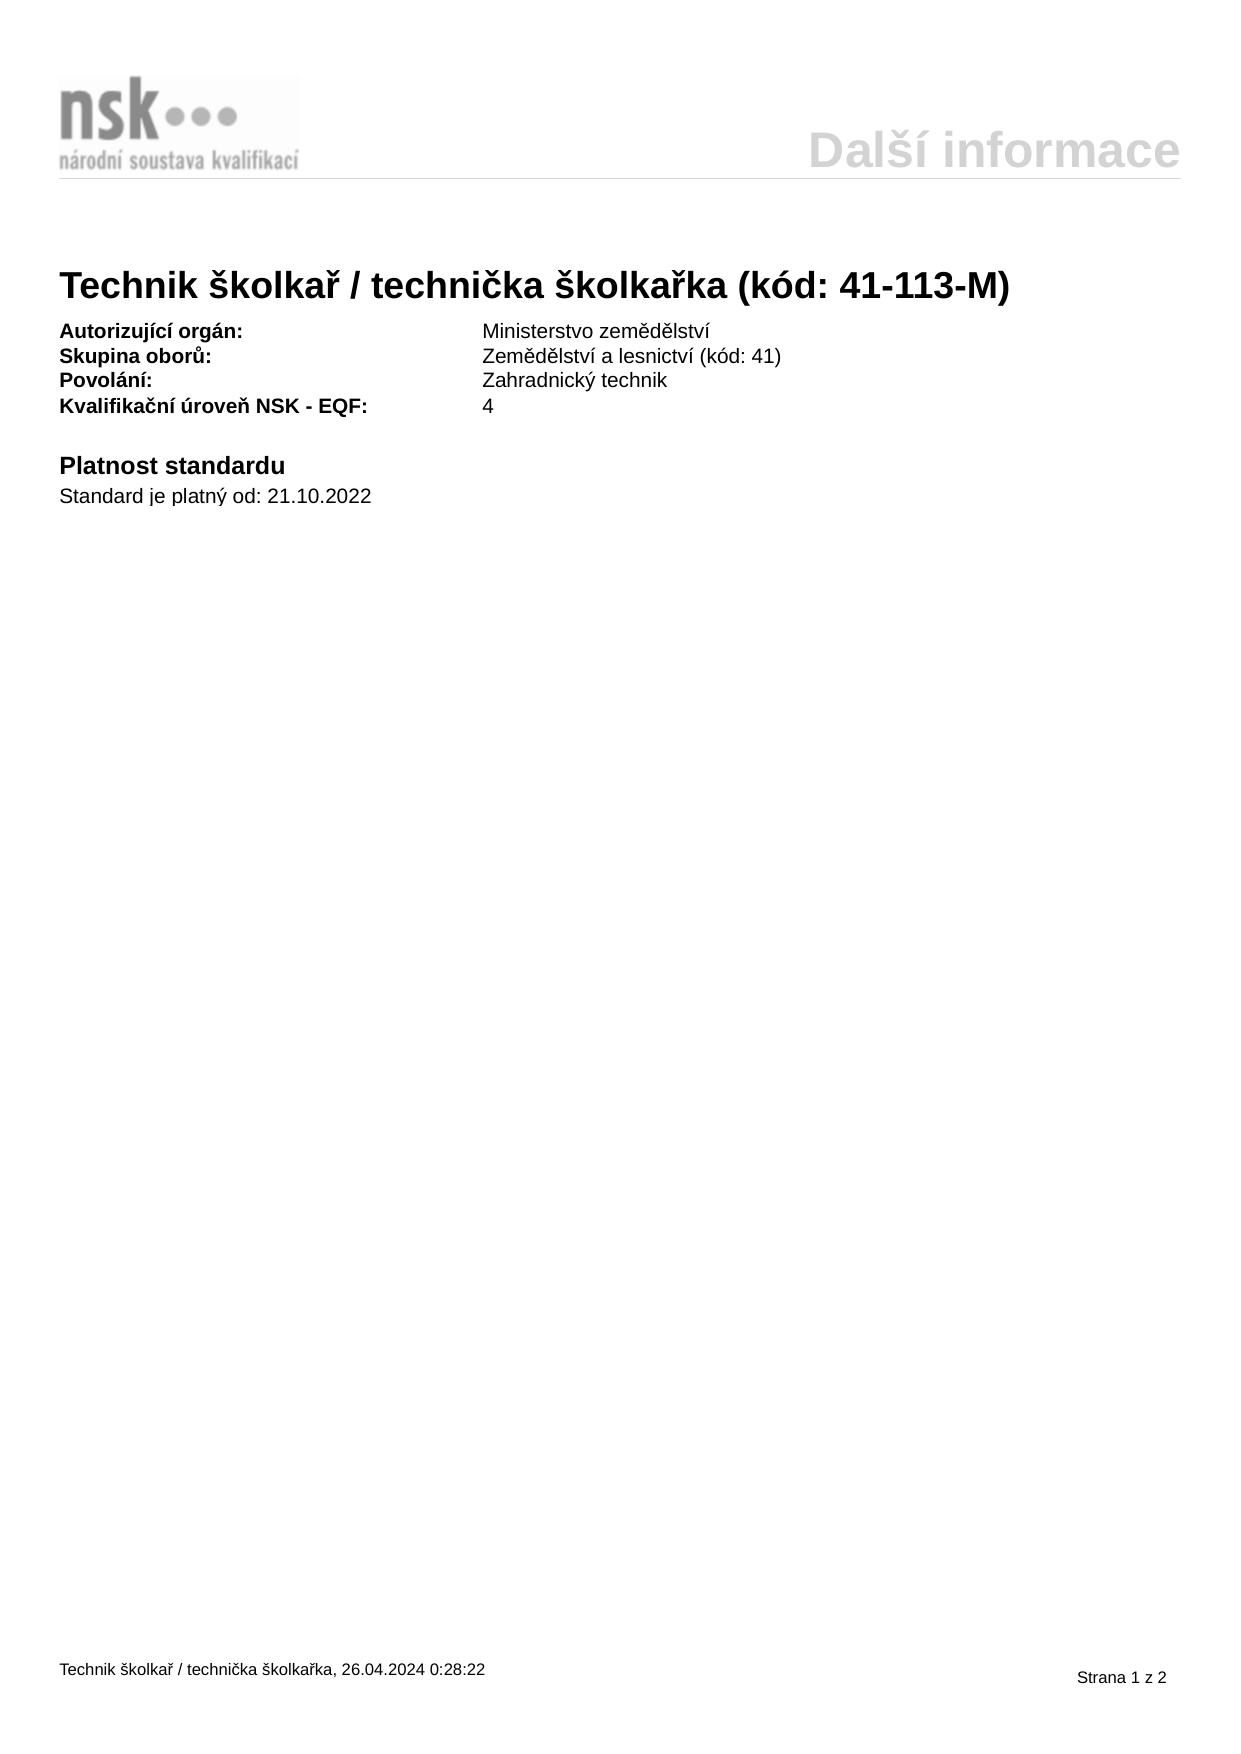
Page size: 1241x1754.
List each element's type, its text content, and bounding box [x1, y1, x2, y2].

table_cell [861, 418, 1167, 447]
table_cell [59, 418, 119, 447]
table_cell [619, 1106, 627, 1383]
table_cell Platnost standardu [59, 448, 1181, 483]
table_cell [482, 418, 619, 447]
table_cell Povolání: [59, 368, 482, 392]
table_cell [119, 196, 482, 224]
table_cell Zemědělství a lesnictví (kód: 41) [482, 344, 1181, 368]
table_cell [861, 1384, 1167, 1659]
table_cell [119, 1106, 482, 1383]
table_cell [861, 806, 1167, 1106]
table_cell [482, 806, 619, 1106]
table_cell [861, 196, 1167, 224]
table_cell [619, 307, 627, 319]
table_cell [1167, 1384, 1181, 1659]
table_cell [619, 1384, 627, 1659]
table_cell [482, 307, 619, 319]
table_cell [119, 172, 482, 178]
table_cell Skupina oborů: [59, 344, 482, 368]
table_cell [1167, 418, 1181, 447]
table_cell Autorizující orgán: [59, 319, 482, 343]
table_cell [482, 506, 619, 806]
table_cell [1167, 196, 1181, 224]
table_cell 4 [482, 394, 1181, 417]
table_cell Strana 1 z 2 [861, 1660, 1167, 1696]
table_cell [627, 806, 861, 1106]
table_cell [482, 1384, 619, 1659]
table_cell [59, 172, 119, 178]
table_cell [619, 172, 627, 178]
table_cell [119, 307, 482, 319]
table_cell Technik školkař / technička školkařka (kód: 41-113-M) [59, 224, 1181, 307]
table_cell [627, 1106, 861, 1383]
table_cell Technik školkař / technička školkařka, 26.04.2024 0:28:22 [59, 1660, 861, 1696]
table_cell Ministerstvo zemědělství [482, 319, 1181, 344]
table_cell [861, 1106, 1167, 1383]
table_cell [627, 418, 861, 447]
table_cell [619, 418, 627, 447]
table_cell [627, 307, 861, 319]
table_cell Zahradnický technik [482, 368, 1181, 393]
table_cell [1167, 1660, 1181, 1696]
table_cell [59, 179, 1181, 196]
table_cell [627, 1384, 861, 1659]
table_cell [627, 506, 861, 806]
table_cell [619, 506, 627, 806]
table_cell [861, 506, 1167, 806]
picture [58, 59, 620, 172]
table_header Další informace [627, 59, 1181, 178]
table_cell [1167, 1106, 1181, 1383]
table_cell [119, 506, 482, 806]
table_cell [119, 418, 482, 447]
table_cell [119, 1384, 482, 1659]
table_cell [627, 196, 861, 224]
table_cell [861, 307, 1167, 319]
table_cell [1167, 806, 1181, 1106]
table_cell [59, 506, 119, 806]
table_cell [59, 806, 119, 1106]
table_cell Kvalifikační úroveň NSK - EQF: [59, 394, 482, 417]
table_cell [59, 1106, 119, 1383]
table_cell [482, 172, 619, 178]
table_cell [1167, 307, 1181, 319]
table_cell [119, 806, 482, 1106]
table_cell [482, 196, 619, 224]
table_cell [482, 1106, 619, 1383]
table_cell [1167, 506, 1181, 806]
table_cell [59, 1384, 119, 1659]
table_cell [59, 307, 119, 319]
table_header [620, 59, 627, 172]
table_cell Standard je platný od: 21.10.2022 [59, 484, 1181, 506]
table_cell [619, 806, 627, 1106]
table_cell [59, 196, 119, 224]
table_cell [619, 196, 627, 224]
